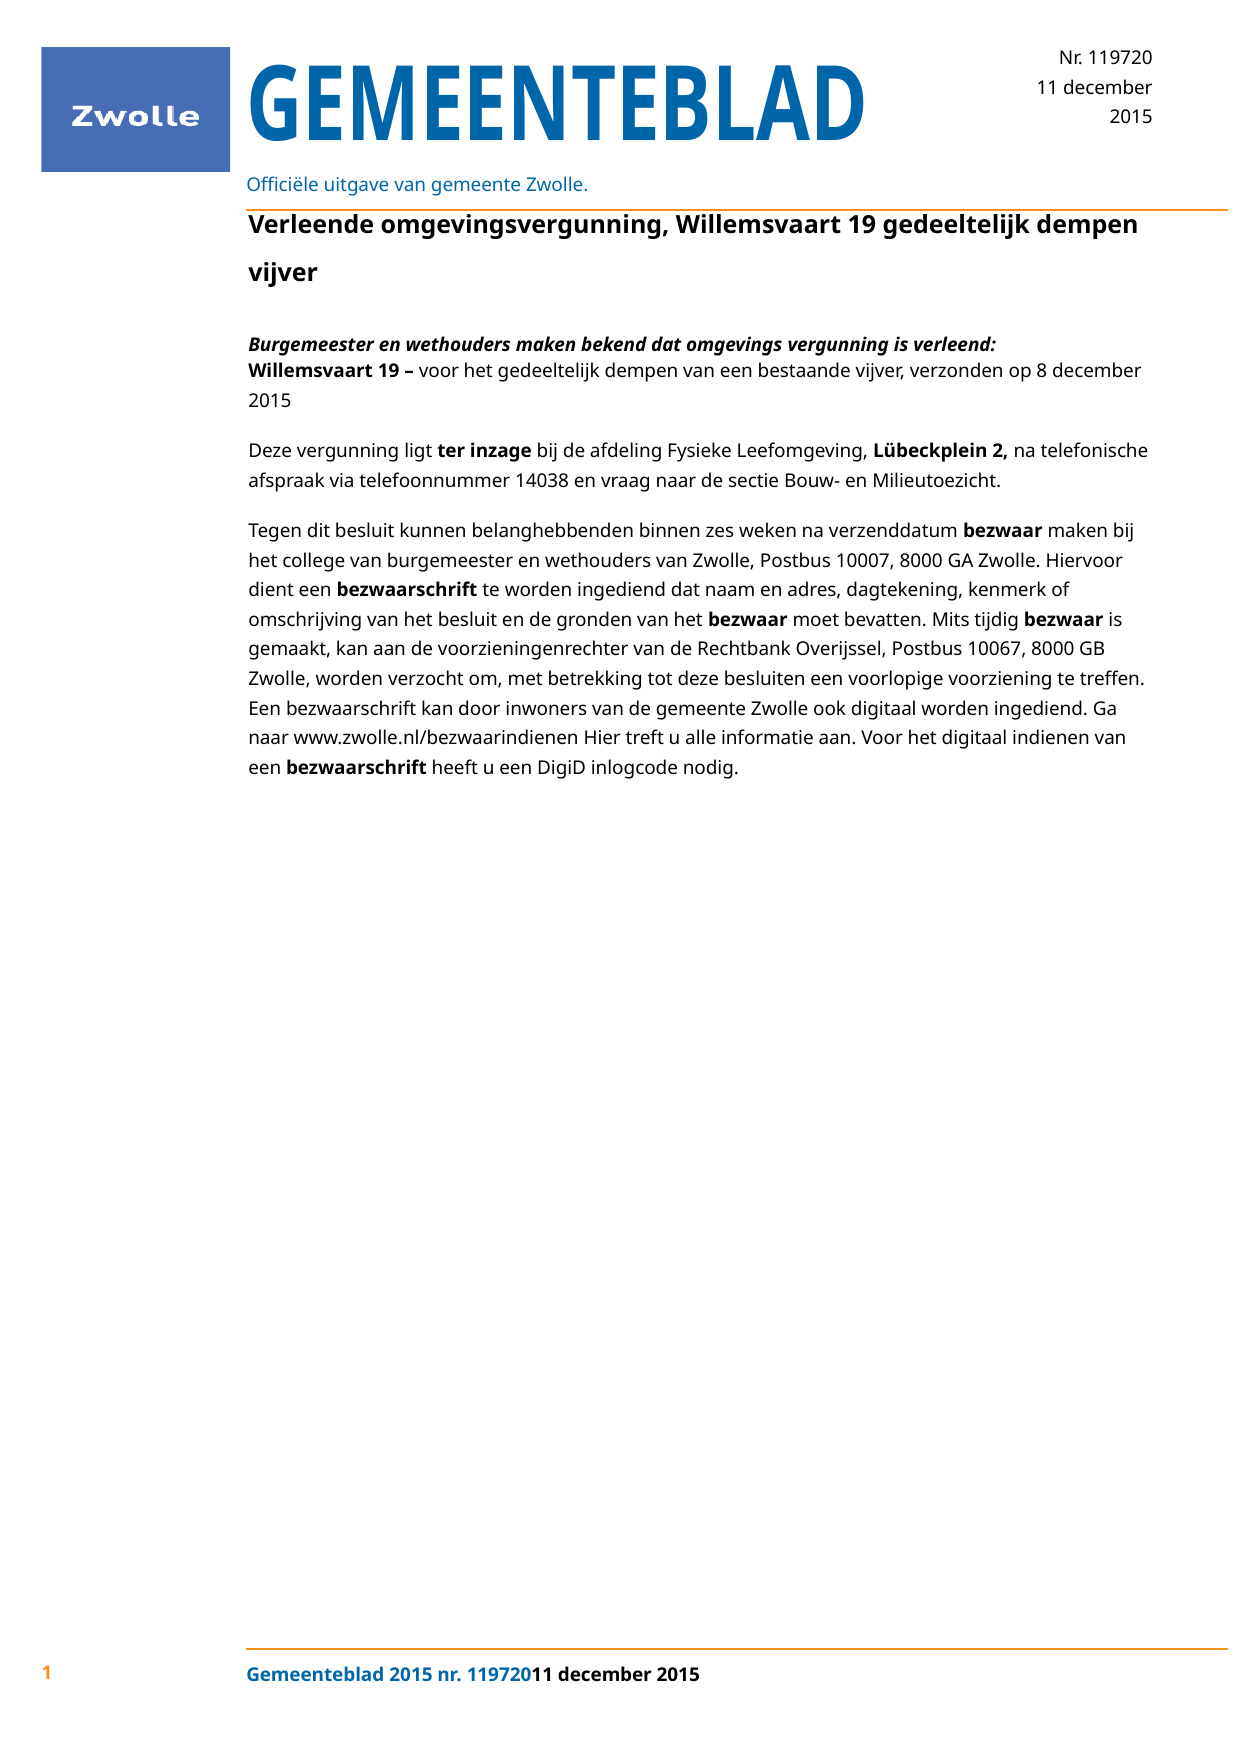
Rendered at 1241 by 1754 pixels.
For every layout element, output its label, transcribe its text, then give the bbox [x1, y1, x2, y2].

text Burgemeester en wethouders maken bekend dat omgevings vergunning is verleend: [248, 331, 1152, 357]
text Tegen dit besluit kunnen belanghebbenden binnen zes weken na verzenddatum bezwaar maken bij het college van burgemeester en wethouders van Zwolle, Postbus 10007, 8000 GA Zwolle. Hiervoor dient een bezwaarschrift te worden ingediend dat naam en adres, dagtekening, kenmerk of omschrijving van het besluit en de gronden van het bezwaar moet bevatten. Mits tijdig bezwaar is gemaakt, kan aan de voorzieningenrechter van de Rechtbank Overijssel, Postbus 10067, 8000 GB Zwolle, worden verzocht om, met betrekking tot deze besluiten een voorlopige voorziening te treffen. Een bezwaarschrift kan door inwoners van de gemeente Zwolle ook digitaal worden ingediend. Ga naar www.zwolle.nl/bezwaarindienen Hier treft u alle informatie aan. Voor het digitaal indienen van een bezwaarschrift heeft u een DigiD inlogcode nodig. [248, 517, 1152, 779]
picture [41, 47, 231, 172]
text Deze vergunning ligt ter inzage bij de afdeling Fysieke Leefomgeving, Lübeckplein 2, na telefonische afspraak via telefoonnummer 14038 en vraag naar de sectie Bouw- en Milieutoezicht. [248, 437, 1152, 492]
text Willemsvaart 19 – voor het gedeeltelijk dempen van een bestaande vijver, verzonden op 8 december 2015 [248, 357, 1152, 412]
text Verleende omgevingsvergunning, Willemsvaart 19 gedeeltelijk dempen vijver [248, 211, 1152, 288]
